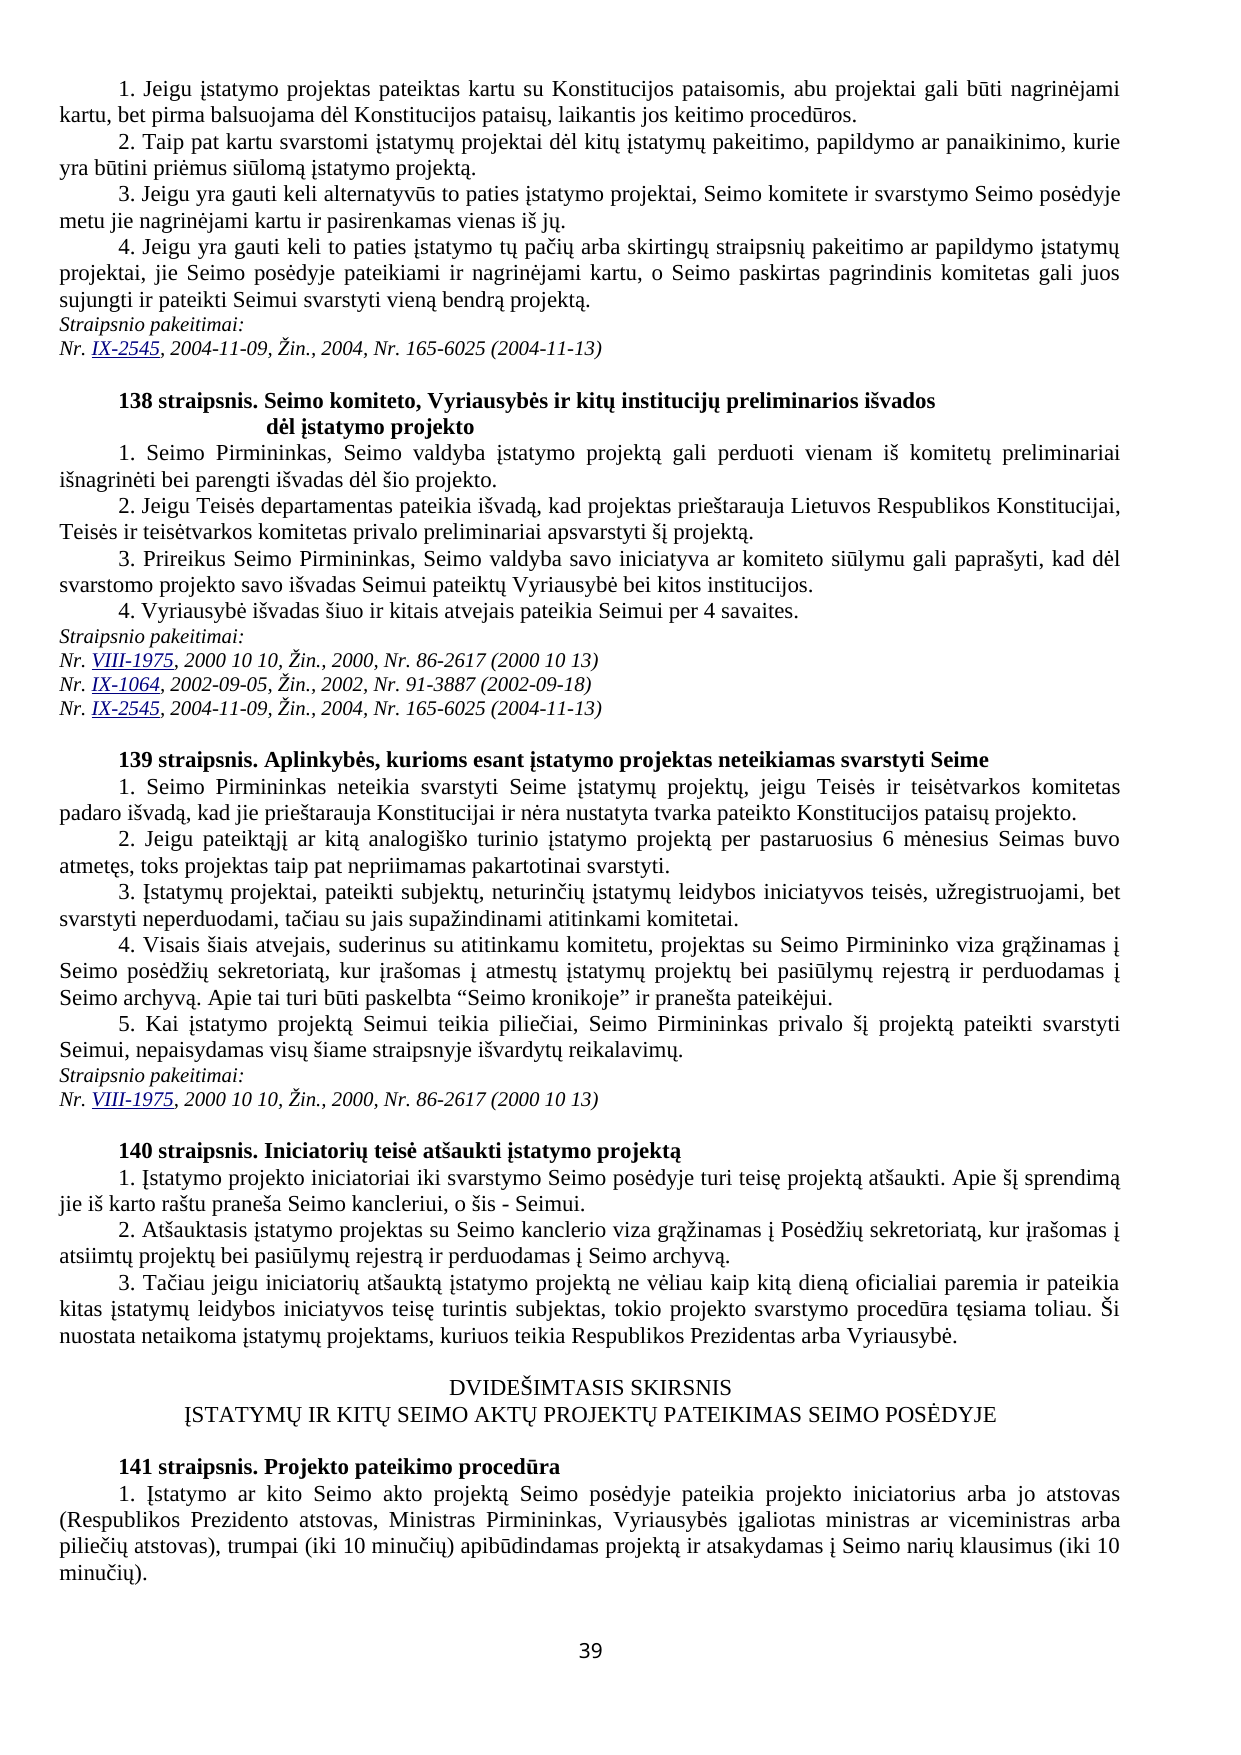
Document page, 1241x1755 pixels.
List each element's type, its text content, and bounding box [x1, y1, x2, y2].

text 1. Seimo Pirmininkas, Seimo valdyba įstatymo projektą gali perduoti vienam iš komitetų preliminariai išnagrinėti bei parengti išvadas dėl šio projekto. [59, 439, 1122, 492]
text DVIDEŠIMTASIS SKIRSNIS [59, 1374, 1122, 1401]
text 138 straipsnis. Seimo komiteto, Vyriausybės ir kitų institucijų preliminarios išvados [59, 387, 1122, 413]
text Nr. VIII-1975, 2000 10 10, Žin., 2000, Nr. 86-2617 (2000 10 13) [59, 1087, 1122, 1111]
text 1. Seimo Pirmininkas neteikia svarstyti Seime įstatymų projektų, jeigu Teisės ir teisėtvarkos komitetas padaro išvadą, kad jie prieštarauja Konstitucijai ir nėra nustatyta tvarka pateikto Konstitucijos pataisų projekto. [59, 773, 1122, 826]
text Nr. IX-2545, 2004-11-09, Žin., 2004, Nr. 165-6025 (2004-11-13) [59, 696, 1122, 720]
text 3. Tačiau jeigu iniciatorių atšauktą įstatymo projektą ne vėliau kaip kitą dieną oficialiai paremia ir pateikia kitas įstatymų leidybos iniciatyvos teisę turintis subjektas, tokio projekto svarstymo procedūra tęsiama toliau. Ši nuostata netaikoma įstatymų projektams, kuriuos teikia Respublikos Prezidentas arba Vyriausybė. [59, 1269, 1122, 1348]
text 4. Jeigu yra gauti keli to paties įstatymo tų pačių arba skirtingų straipsnių pakeitimo ar papildymo įstatymų projektai, jie Seimo posėdyje pateikiami ir nagrinėjami kartu, o Seimo paskirtas pagrindinis komitetas gali juos sujungti ir pateikti Seimui svarstyti vieną bendrą projektą. [59, 233, 1122, 312]
text 140 straipsnis. Iniciatorių teisė atšaukti įstatymo projektą [59, 1137, 1122, 1163]
text 2. Taip pat kartu svarstomi įstatymų projektai dėl kitų įstatymų pakeitimo, papildymo ar panaikinimo, kurie yra būtini priėmus siūlomą įstatymo projektą. [59, 128, 1122, 180]
text Straipsnio pakeitimai: [59, 1063, 1122, 1087]
text 4. Visais šiais atvejais, suderinus su atitinkamu komitetu, projektas su Seimo Pirmininko viza grąžinamas į Seimo posėdžių sekretoriatą, kur įrašomas į atmestų įstatymų projektų bei pasiūlymų rejestrą ir perduodamas į Seimo archyvą. Apie tai turi būti paskelbta “Seimo kronikoje” ir pranešta pateikėjui. [59, 931, 1122, 1010]
text ĮSTATYMŲ IR KITŲ SEIMO AKTŲ PROJEKTŲ PATEIKIMAS SEIMO POSĖDYJE [59, 1401, 1122, 1427]
text Straipsnio pakeitimai: [59, 624, 1122, 648]
text Nr. IX-1064, 2002-09-05, Žin., 2002, Nr. 91-3887 (2002-09-18) [59, 672, 1122, 696]
text 141 straipsnis. Projekto pateikimo procedūra [59, 1453, 1122, 1480]
text 4. Vyriausybė išvadas šiuo ir kitais atvejais pateikia Seimui per 4 savaites. [59, 597, 1122, 624]
text Nr. VIII-1975, 2000 10 10, Žin., 2000, Nr. 86-2617 (2000 10 13) [59, 648, 1122, 672]
text Nr. IX-2545, 2004-11-09, Žin., 2004, Nr. 165-6025 (2004-11-13) [59, 336, 1122, 360]
text 3. Įstatymų projektai, pateikti subjektų, neturinčių įstatymų leidybos iniciatyvos teisės, užregistruojami, bet svarstyti neperduodami, tačiau su jais supažindinami atitinkami komitetai. [59, 878, 1122, 931]
text 139 straipsnis. Aplinkybės, kurioms esant įstatymo projektas neteikiamas svarstyti Seime [118, 746, 1122, 773]
text 5. Kai įstatymo projektą Seimui teikia piliečiai, Seimo Pirmininkas privalo šį projektą pateikti svarstyti Seimui, nepaisydamas visų šiame straipsnyje išvardytų reikalavimų. [59, 1010, 1122, 1063]
text 2. Atšauktasis įstatymo projektas su Seimo kanclerio viza grąžinamas į Posėdžių sekretoriatą, kur įrašomas į atsiimtų projektų bei pasiūlymų rejestrą ir perduodamas į Seimo archyvą. [59, 1216, 1122, 1269]
text dėl įstatymo projekto [59, 413, 1122, 439]
text 2. Jeigu pateiktąjį ar kitą analogiško turinio įstatymo projektą per pastaruosius 6 mėnesius Seimas buvo atmetęs, toks projektas taip pat nepriimamas pakartotinai svarstyti. [59, 826, 1122, 878]
text 1. Įstatymo ar kito Seimo akto projektą Seimo posėdyje pateikia projekto iniciatorius arba jo atstovas (Respublikos Prezidento atstovas, Ministras Pirmininkas, Vyriausybės įgaliotas ministras ar viceministras arba piliečių atstovas), trumpai (iki 10 minučių) apibūdindamas projektą ir atsakydamas į Seimo narių klausimus (iki 10 minučių). [59, 1480, 1122, 1585]
text 3. Jeigu yra gauti keli alternatyvūs to paties įstatymo projektai, Seimo komitete ir svarstymo Seimo posėdyje metu jie nagrinėjami kartu ir pasirenkamas vienas iš jų. [59, 180, 1122, 233]
text 3. Prireikus Seimo Pirmininkas, Seimo valdyba savo iniciatyva ar komiteto siūlymu gali paprašyti, kad dėl svarstomo projekto savo išvadas Seimui pateiktų Vyriausybė bei kitos institucijos. [59, 545, 1122, 597]
text 1. Jeigu įstatymo projektas pateiktas kartu su Konstitucijos pataisomis, abu projektai gali būti nagrinėjami kartu, bet pirma balsuojama dėl Konstitucijos pataisų, laikantis jos keitimo procedūros. [59, 75, 1122, 128]
text Straipsnio pakeitimai: [59, 312, 1122, 336]
text 2. Jeigu Teisės departamentas pateikia išvadą, kad projektas prieštarauja Lietuvos Respublikos Konstitucijai, Teisės ir teisėtvarkos komitetas privalo preliminariai apsvarstyti šį projektą. [59, 492, 1122, 545]
text 1. Įstatymo projekto iniciatoriai iki svarstymo Seimo posėdyje turi teisę projektą atšaukti. Apie šį sprendimą jie iš karto raštu praneša Seimo kancleriui, o šis - Seimui. [59, 1163, 1122, 1216]
